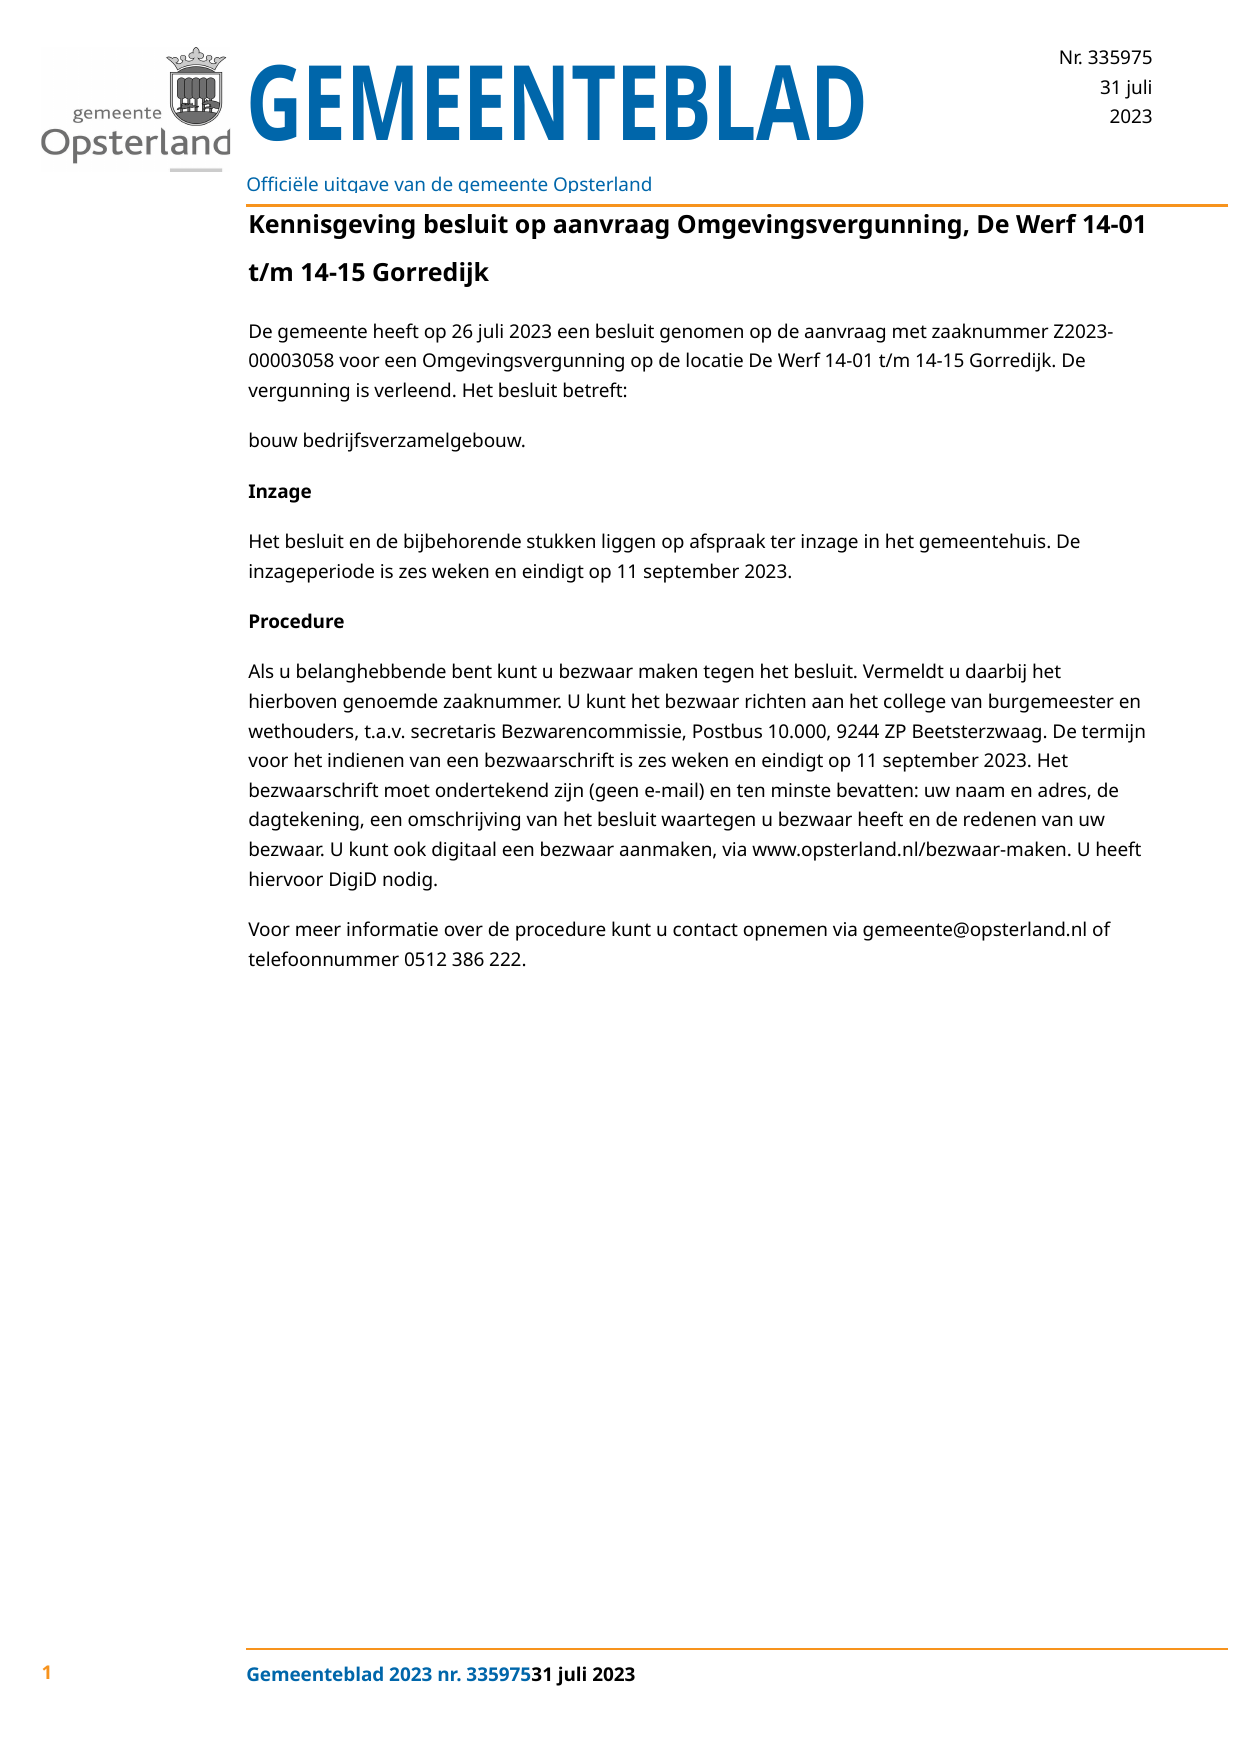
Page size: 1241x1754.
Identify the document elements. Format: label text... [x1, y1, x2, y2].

text bouw bedrijfsverzamelgebouw. [248, 427, 1152, 453]
text De gemeente heeft op 26 juli 2023 een besluit genomen op de aanvraag met zaaknummer Z2023-00003058 voor een Omgevingsvergunning op de locatie De Werf 14-01 t/m 14-15 Gorredijk. De vergunning is verleend. Het besluit betreft: [248, 318, 1152, 403]
text Kennisgeving besluit op aanvraag Omgevingsvergunning, De Werf 14-01 t/m 14-15 Gorredijk [248, 207, 1152, 288]
picture [41, 47, 231, 172]
text Voor meer informatie over de procedure kunt u contact opnemen via gemeente@opsterland.nl of telefoonnummer 0512 386 222. [248, 916, 1152, 972]
text Als u belanghebbende bent kunt u bezwaar maken tegen het besluit. Vermeldt u daarbij het hierboven genoemde zaaknummer. U kunt het bezwaar richten aan het college van burgemeester en wethouders, t.a.v. secretaris Bezwarencommissie, Postbus 10.000, 9244 ZP Beetsterzwaag. De termijn voor het indienen van een bezwaarschrift is zes weken en eindigt op 11 september 2023. Het bezwaarschrift moet ondertekend zijn (geen e-mail) en ten minste bevatten: uw naam en adres, de dagtekening, een omschrijving van het besluit waartegen u bezwaar heeft en de redenen van uw bezwaar. U kunt ook digitaal een bezwaar aanmaken, via www.opsterland.nl/bezwaar-maken. U heeft hiervoor DigiD nodig. [248, 659, 1152, 892]
text Het besluit en de bijbehorende stukken liggen op afspraak ter inzage in het gemeentehuis. De inzageperiode is zes weken en eindigt op 11 september 2023. [248, 528, 1152, 584]
text Inzage [248, 478, 1152, 504]
text Procedure [248, 608, 1152, 634]
